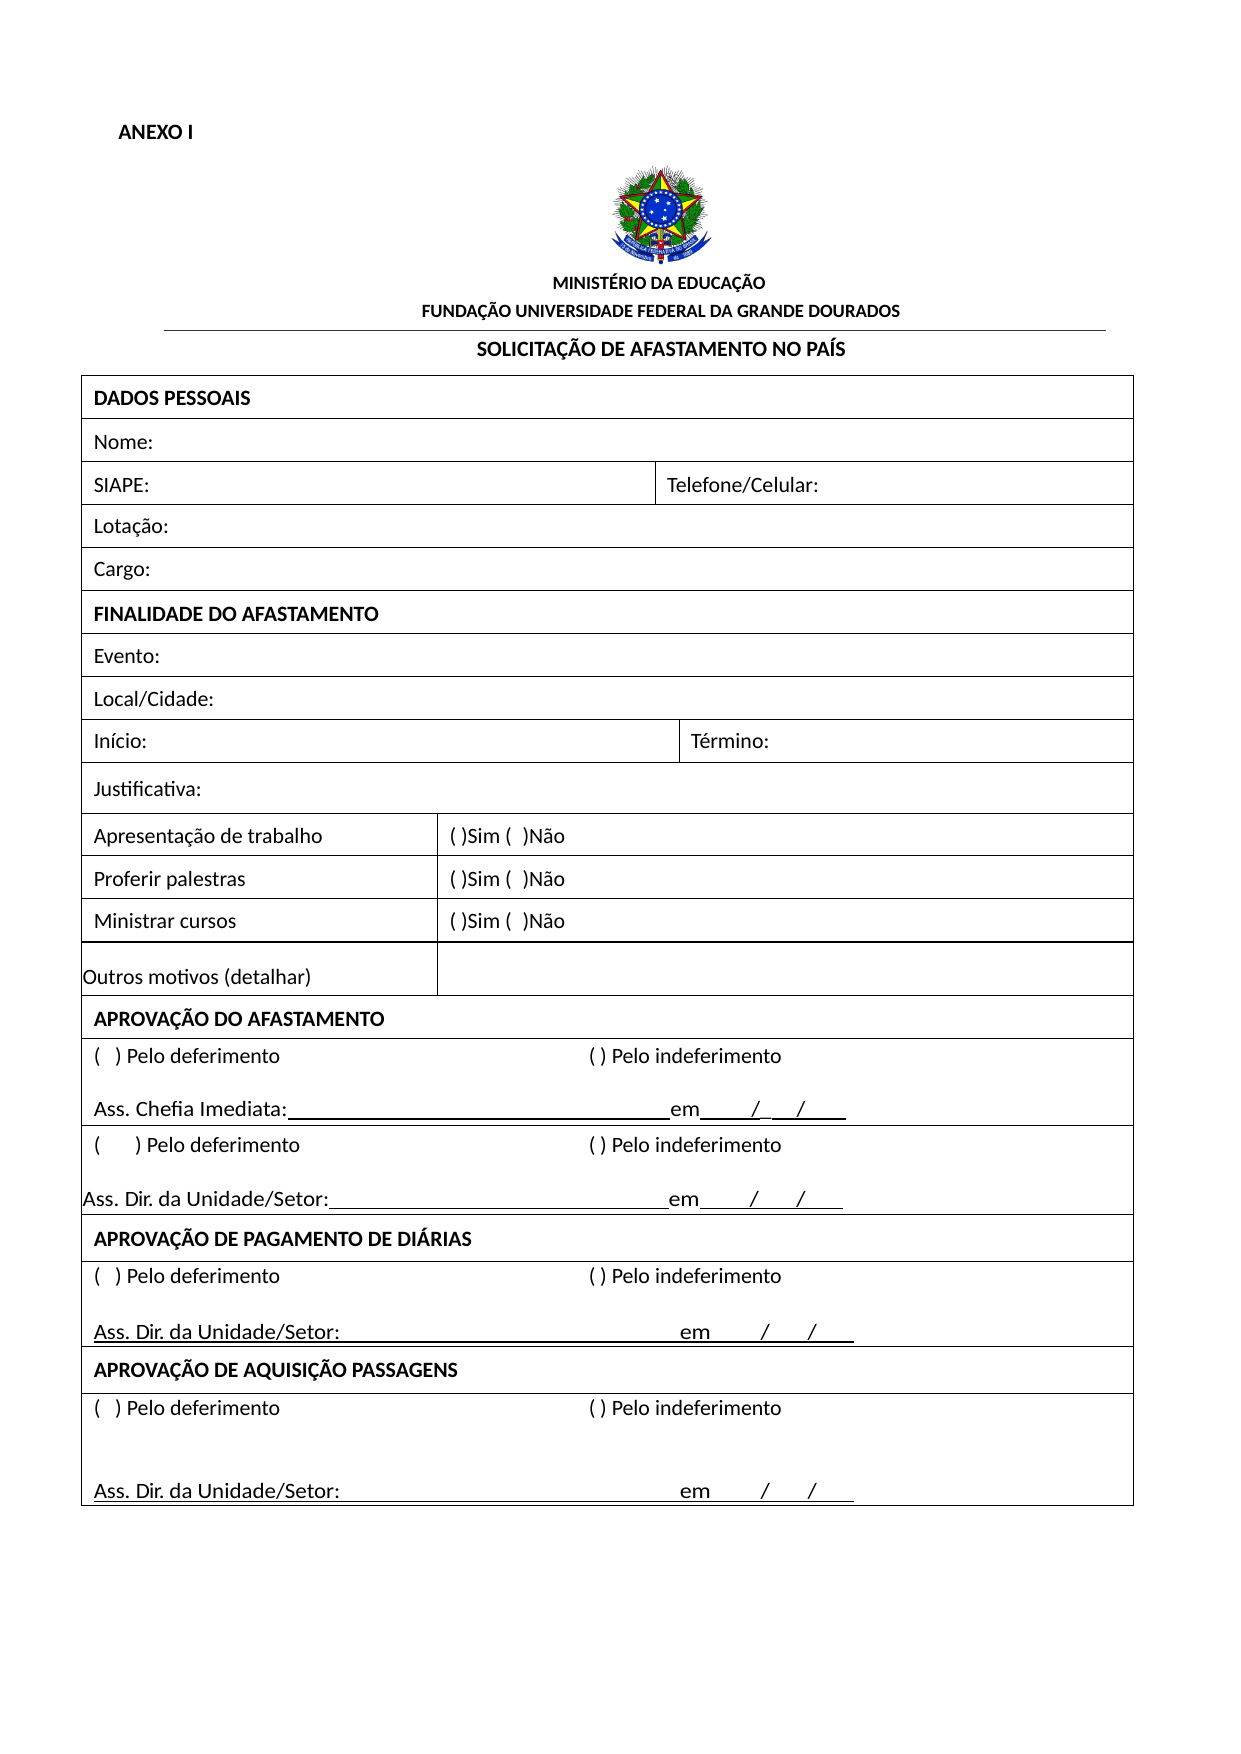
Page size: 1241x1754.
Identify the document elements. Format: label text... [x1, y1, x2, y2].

picture [611, 163, 712, 266]
table_cell Cargo: [82, 548, 1133, 590]
table_cell ( ) Pelo deferimento ( ) Pelo indeferimento Ass. Dir. da Unidade/Setor: em / / [82, 1394, 1133, 1505]
table_cell Telefone/Celular: [656, 462, 1133, 504]
table_cell SIAPE: [82, 462, 655, 504]
subtitle MINISTÉRIO DA EDUCAÇÃO [395, 271, 927, 294]
table_cell Evento: [82, 634, 1133, 676]
table_cell FINALIDADE DO AFASTAMENTO [82, 591, 1133, 633]
text ANEXO I [118, 118, 1122, 145]
table_cell Apresentação de trabalho [82, 814, 437, 855]
table_cell ( )Sim ( )Não [438, 814, 1133, 855]
table_cell Justificativa: [82, 763, 1133, 812]
table_cell [438, 943, 1133, 995]
table_cell Nome: [82, 419, 1133, 461]
table_cell ( )Sim ( )Não [438, 856, 1133, 898]
table_cell Início: [82, 720, 679, 762]
table_cell ( ) Pelo deferimento ( ) Pelo indeferimento Ass. Dir. da Unidade/Setor: em / / [82, 1262, 1133, 1346]
table_cell Lotação: [82, 505, 1133, 547]
table_cell Término: [680, 720, 1133, 762]
table_cell Proferir palestras [82, 856, 437, 898]
table_cell APROVAÇÃO DE PAGAMENTO DE DIÁRIAS [82, 1215, 1133, 1261]
table_cell ( ) Pelo deferimento ( ) Pelo indeferimento Ass. Chefia Imediata: em /_ / [82, 1039, 1133, 1125]
table_cell APROVAÇÃO DE AQUISIÇÃO PASSAGENS [82, 1347, 1133, 1393]
subtitle FUNDAÇÃO UNIVERSIDADE FEDERAL DA GRANDE DOURADOS [395, 299, 927, 322]
table_cell Local/Cidade: [82, 677, 1133, 719]
table_header DADOS PESSOAIS [82, 376, 1133, 418]
table_cell ( )Sim ( )Não [438, 899, 1133, 941]
table_cell APROVAÇÃO DO AFASTAMENTO [82, 996, 1133, 1038]
table_cell ( ) Pelo deferimento ( ) Pelo indeferimento Ass. Dir. da Unidade/Setor: em / / [82, 1126, 1133, 1214]
text SOLICITAÇÃO DE AFASTAMENTO NO PAÍS [395, 335, 927, 362]
table_cell Outros motivos (detalhar) [82, 943, 437, 995]
table_cell Ministrar cursos [82, 899, 437, 941]
